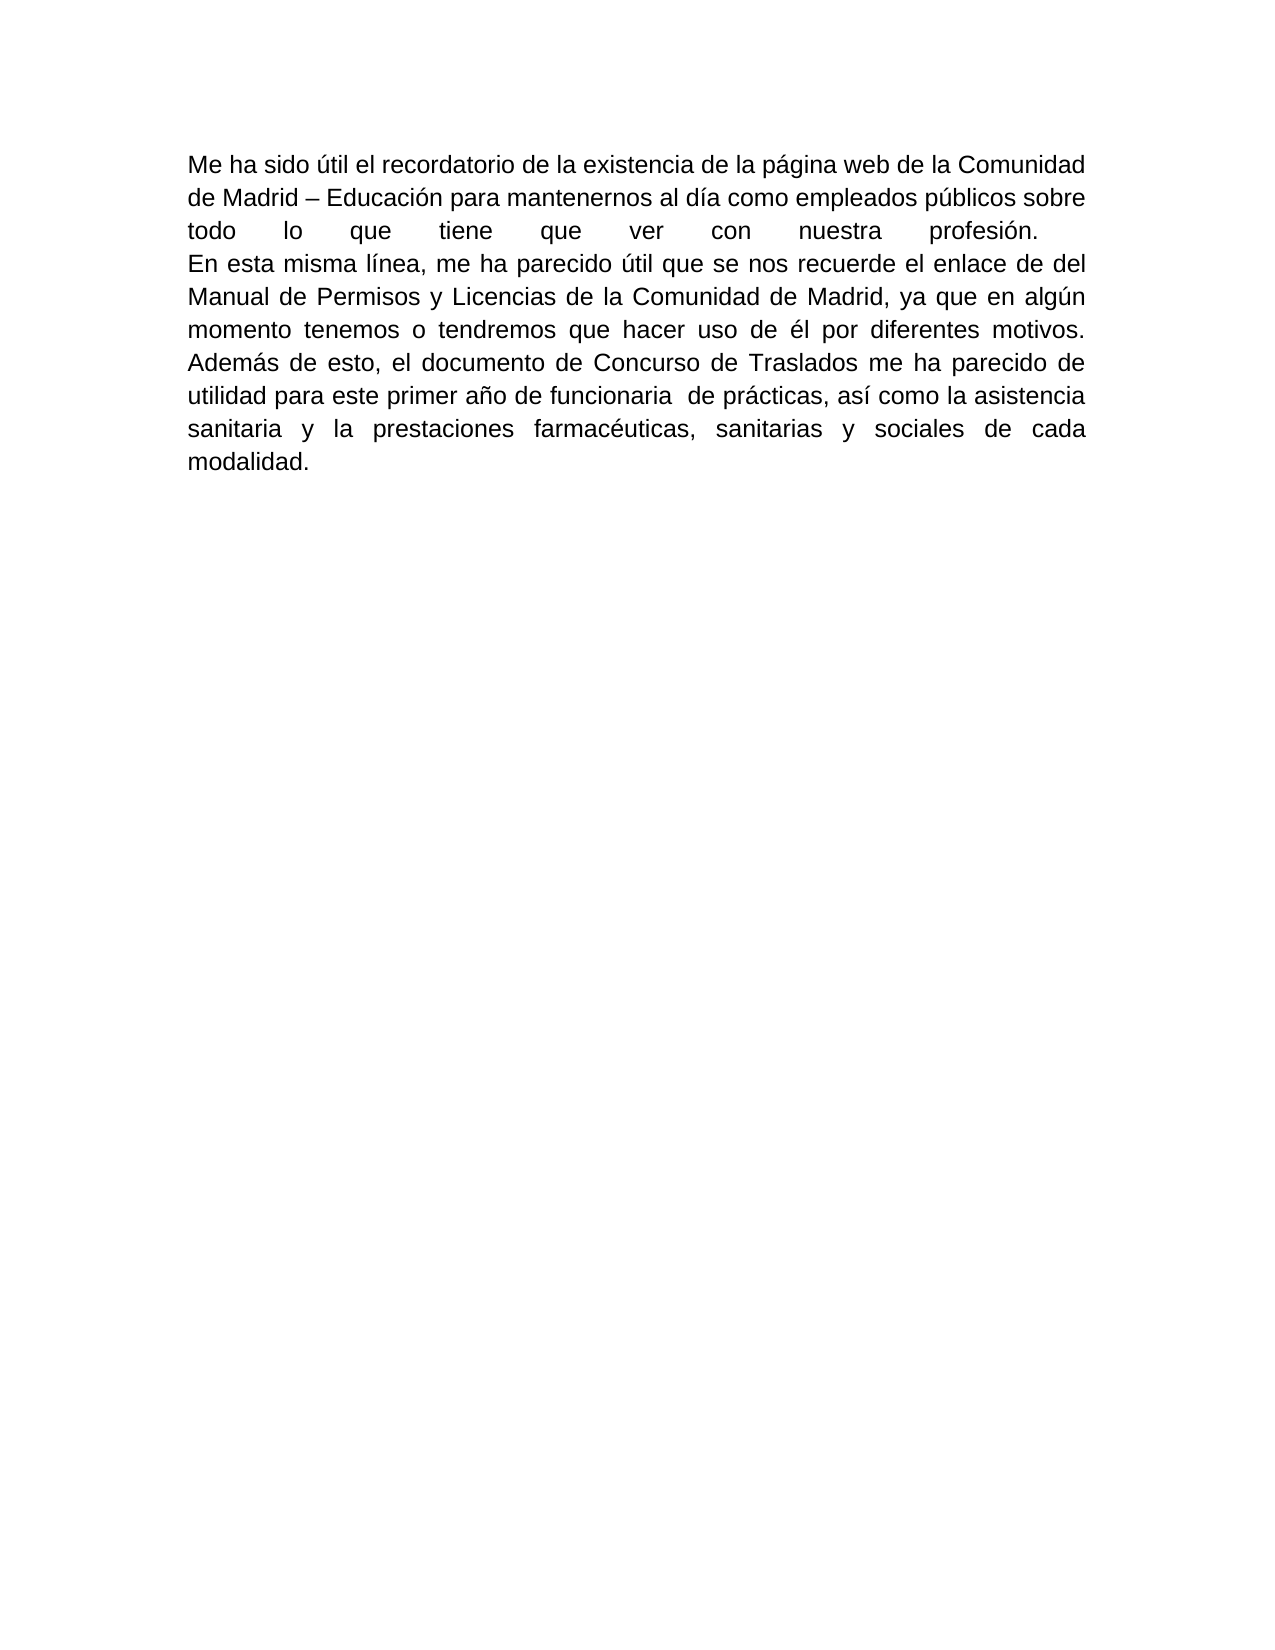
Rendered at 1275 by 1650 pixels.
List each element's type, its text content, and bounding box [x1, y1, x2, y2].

text Me ha sido útil el recordatorio de la existencia de la página web de la Comunidad de Madrid – Educación para mantenernos al día como empleados públicos sobre todo lo que tiene que ver con nuestra profesión. En esta misma línea, me ha parecido útil que se nos recuerde el enlace de del Manual de Permisos y Licencias de la Comunidad de Madrid, ya que en algún momento tenemos o tendremos que hacer uso de él por diferentes motivos. Además de esto, el documento de Concurso de Traslados me ha parecido de utilidad para este primer año de funcionaria de prácticas, así como la asistencia sanitaria y la prestaciones farmacéuticas, sanitarias y sociales de cada modalidad. [187, 150, 1087, 476]
